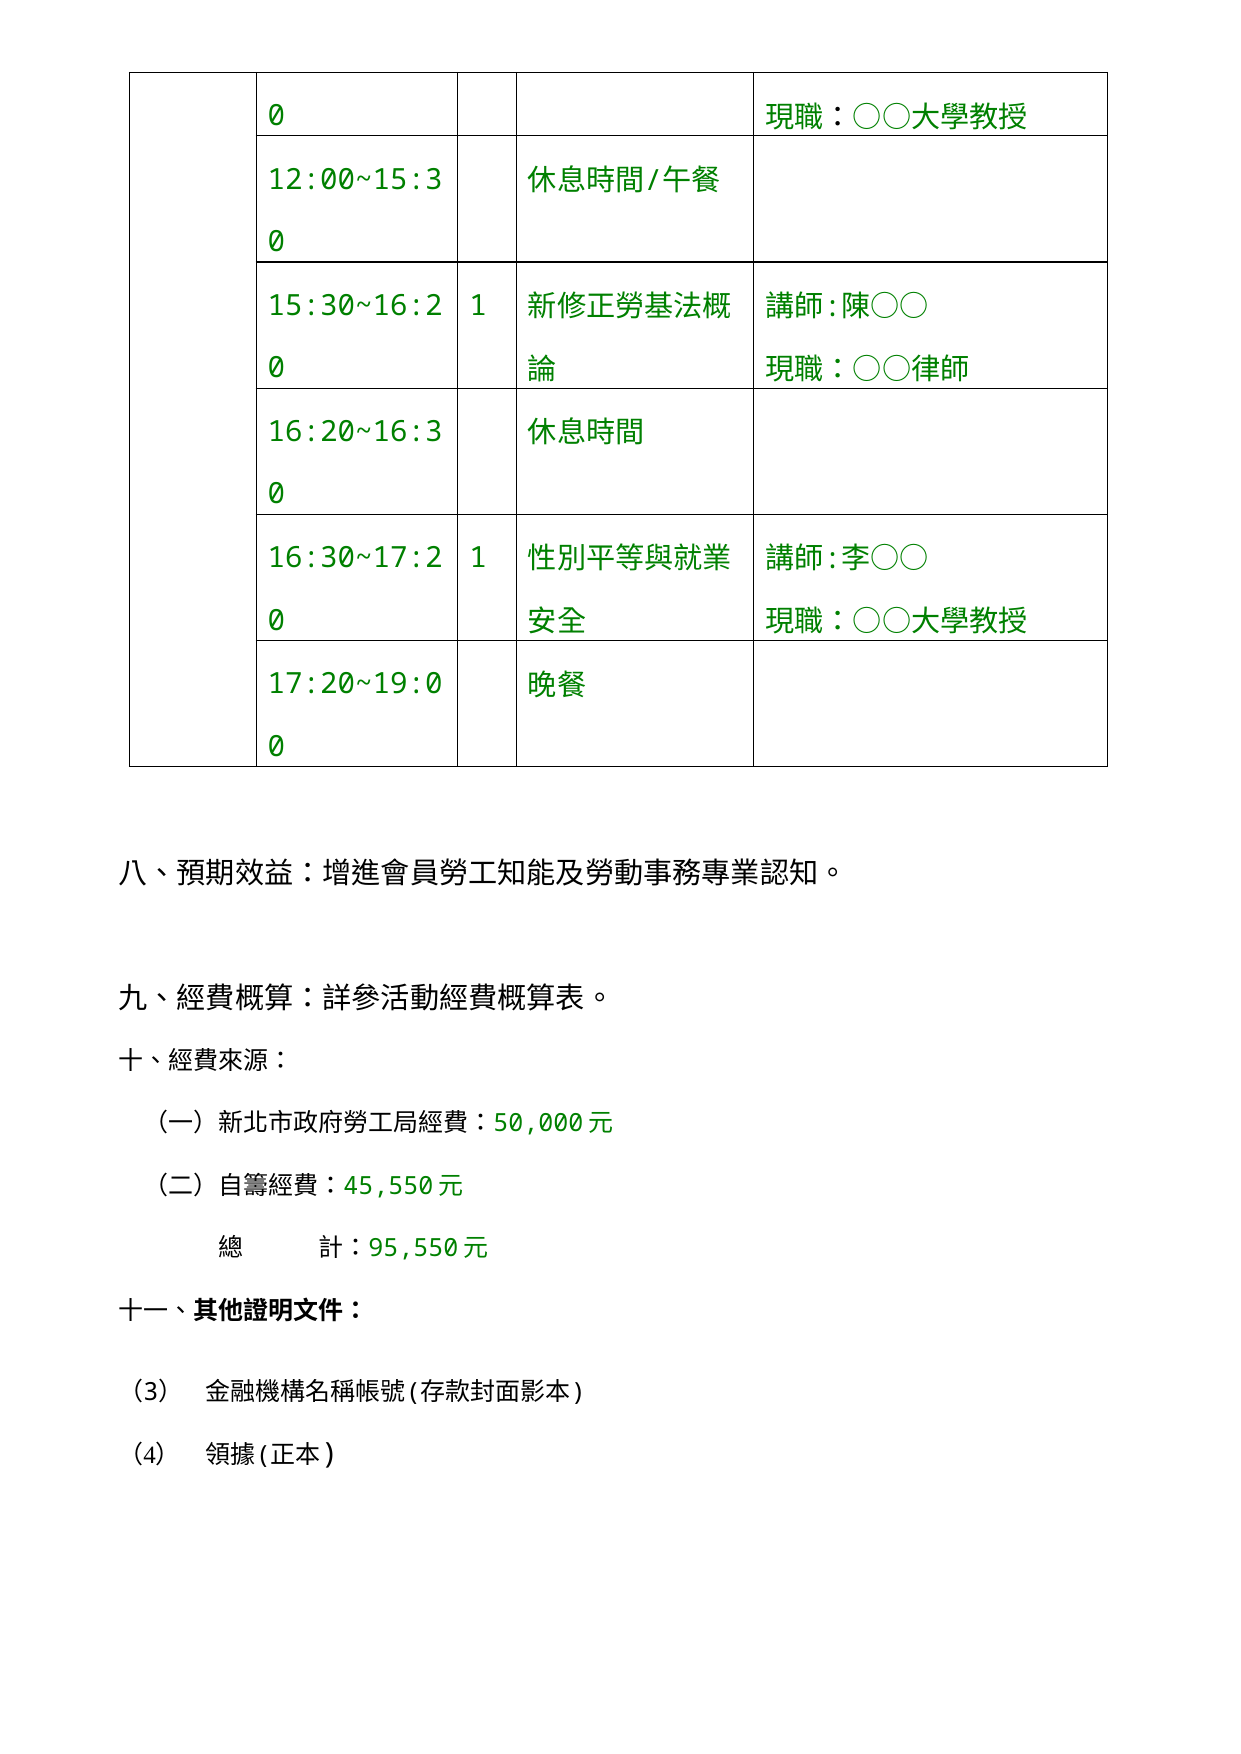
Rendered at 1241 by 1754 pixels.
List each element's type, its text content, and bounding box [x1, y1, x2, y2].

table_cell 17:20~19:00 [257, 641, 457, 766]
table_cell [754, 641, 1107, 766]
text 九、經費概算：詳參活動經費概算表。 [118, 954, 1122, 1017]
table_cell [130, 73, 256, 766]
table_cell [517, 73, 753, 135]
table_cell 0 [257, 73, 457, 135]
table_cell 性別平等與就業安全 [517, 515, 753, 639]
text 八、預期效益：增進會員勞工知能及勞動事務專業認知。 [118, 829, 1122, 892]
text （二）自籌經費：45,550元 [118, 1142, 1122, 1204]
text 總 計：95,550元 [118, 1204, 1122, 1267]
table_cell 新修正勞基法概論 [517, 263, 753, 387]
table_cell [458, 389, 516, 513]
table_cell [458, 73, 516, 135]
table_cell [754, 389, 1107, 513]
table_cell 現職：○○大學教授 [754, 73, 1107, 135]
table_cell 12:00~15:30 [257, 136, 457, 261]
table_cell [458, 136, 516, 261]
table_cell 講師:陳○○ 現職：○○律師 [754, 263, 1107, 387]
text （一）新北市政府勞工局經費：50,000元 [118, 1079, 1122, 1142]
table_cell [754, 136, 1107, 261]
table_cell [458, 641, 516, 766]
table_cell 講師:李○○ 現職：○○大學教授 [754, 515, 1107, 639]
table_cell 休息時間/午餐 [517, 136, 753, 261]
table_cell 15:30~16:20 [257, 263, 457, 387]
table_cell 晚餐 [517, 641, 753, 766]
list 金融機構名稱帳號(存款封面影本) [118, 1348, 1122, 1410]
table_cell 休息時間 [517, 389, 753, 513]
table_cell 1 [458, 515, 516, 639]
table_cell 16:30~17:20 [257, 515, 457, 639]
table_cell 16:20~16:30 [257, 389, 457, 513]
list 領據(正本) [118, 1410, 1122, 1473]
text 十、經費來源： [118, 1017, 1122, 1079]
text 十一、其他證明文件： [118, 1267, 1122, 1329]
table_cell 1 [458, 263, 516, 387]
